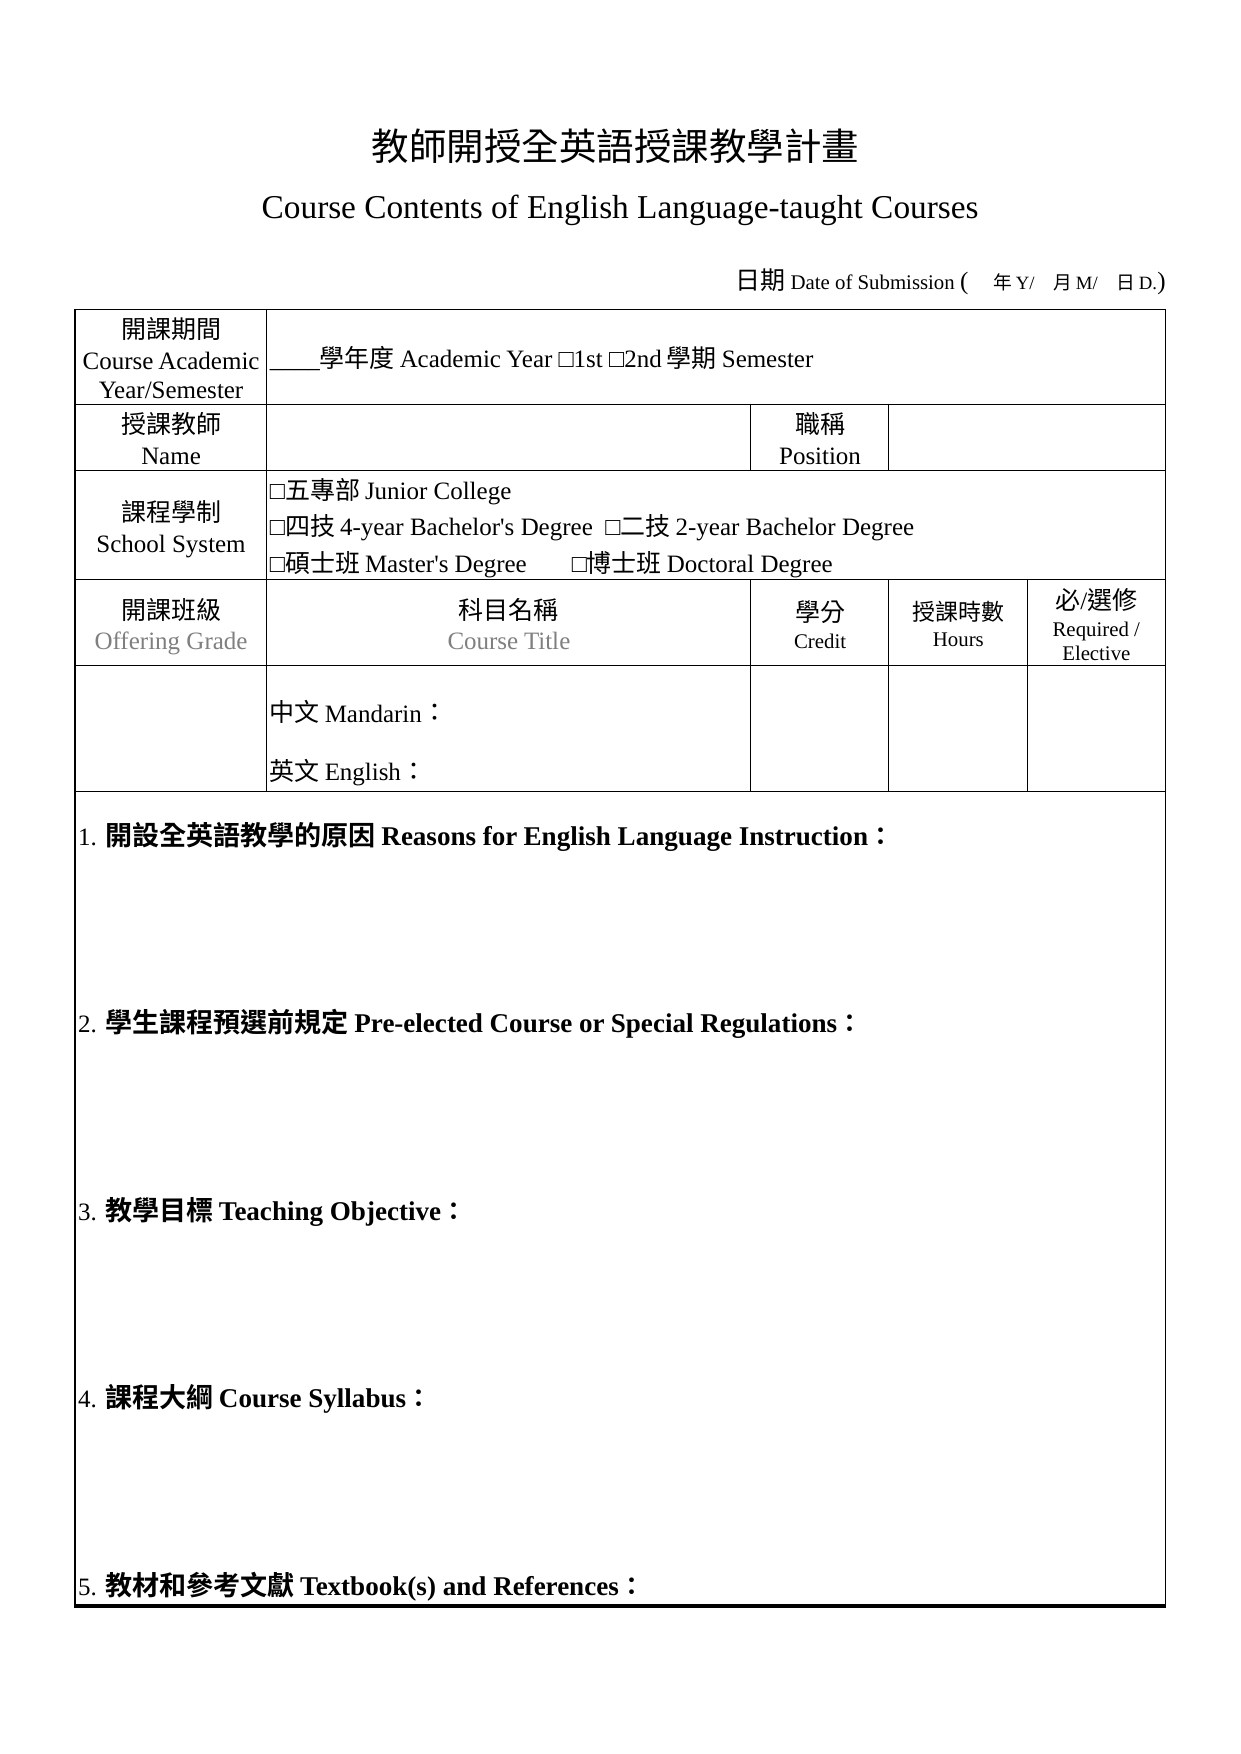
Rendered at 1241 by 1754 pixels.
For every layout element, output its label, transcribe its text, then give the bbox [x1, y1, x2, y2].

text Course Contents of English Language-taught Courses [75, 165, 1165, 227]
table_cell 授課時數 Hours [889, 580, 1027, 665]
table_cell 中文Mandarin： 英文English： [267, 666, 750, 791]
table_header ____學年度Academic Year □1st □2nd學期Semester [267, 310, 1165, 403]
text 日期Date of Submission ( 年Y/ 月M/ 日D.) [75, 237, 1165, 299]
table_cell [889, 405, 1165, 469]
text 教師開授全英語授課教學計畫 [75, 102, 1155, 165]
table_cell [1028, 666, 1165, 791]
table_cell [267, 405, 750, 469]
table_cell [889, 666, 1027, 791]
table_cell 必/選修 Required / Elective [1028, 580, 1165, 665]
table_cell 課程學制 School System [76, 471, 266, 579]
table_header 開課期間 Course Academic Year/Semester [76, 310, 266, 403]
table_cell 開設全英語教學的原因Reasons for English Language Instruction： 學生課程預選前規定Pre-elected Course or Special Regulations： 教學目標Teaching Objective： 課程大綱Course Syllabus： 教材和參考文獻Textbook(s) and References： 教學方法與教學活動Teaching Methodology and Teaching Activities： 預期結果Anticipated result： 請同時註明於本校教學大綱網站(Please also get registered on the NUTC website.) [76, 792, 1165, 1604]
table_cell 開課班級 Offering Grade [76, 580, 266, 665]
table_cell 授課教師 Name [76, 405, 266, 469]
table_cell □五專部Junior College □四技4-year Bachelor's Degree □二技2-year Bachelor Degree □碩士班Master's Degree □博士班Doctoral Degree [267, 471, 1165, 579]
table_cell 學分 Credit [751, 580, 888, 665]
table_cell [76, 666, 266, 791]
table_cell 職稱 Position [751, 405, 888, 469]
table_cell [751, 666, 888, 791]
table_cell 科目名稱 Course Title [267, 580, 750, 665]
